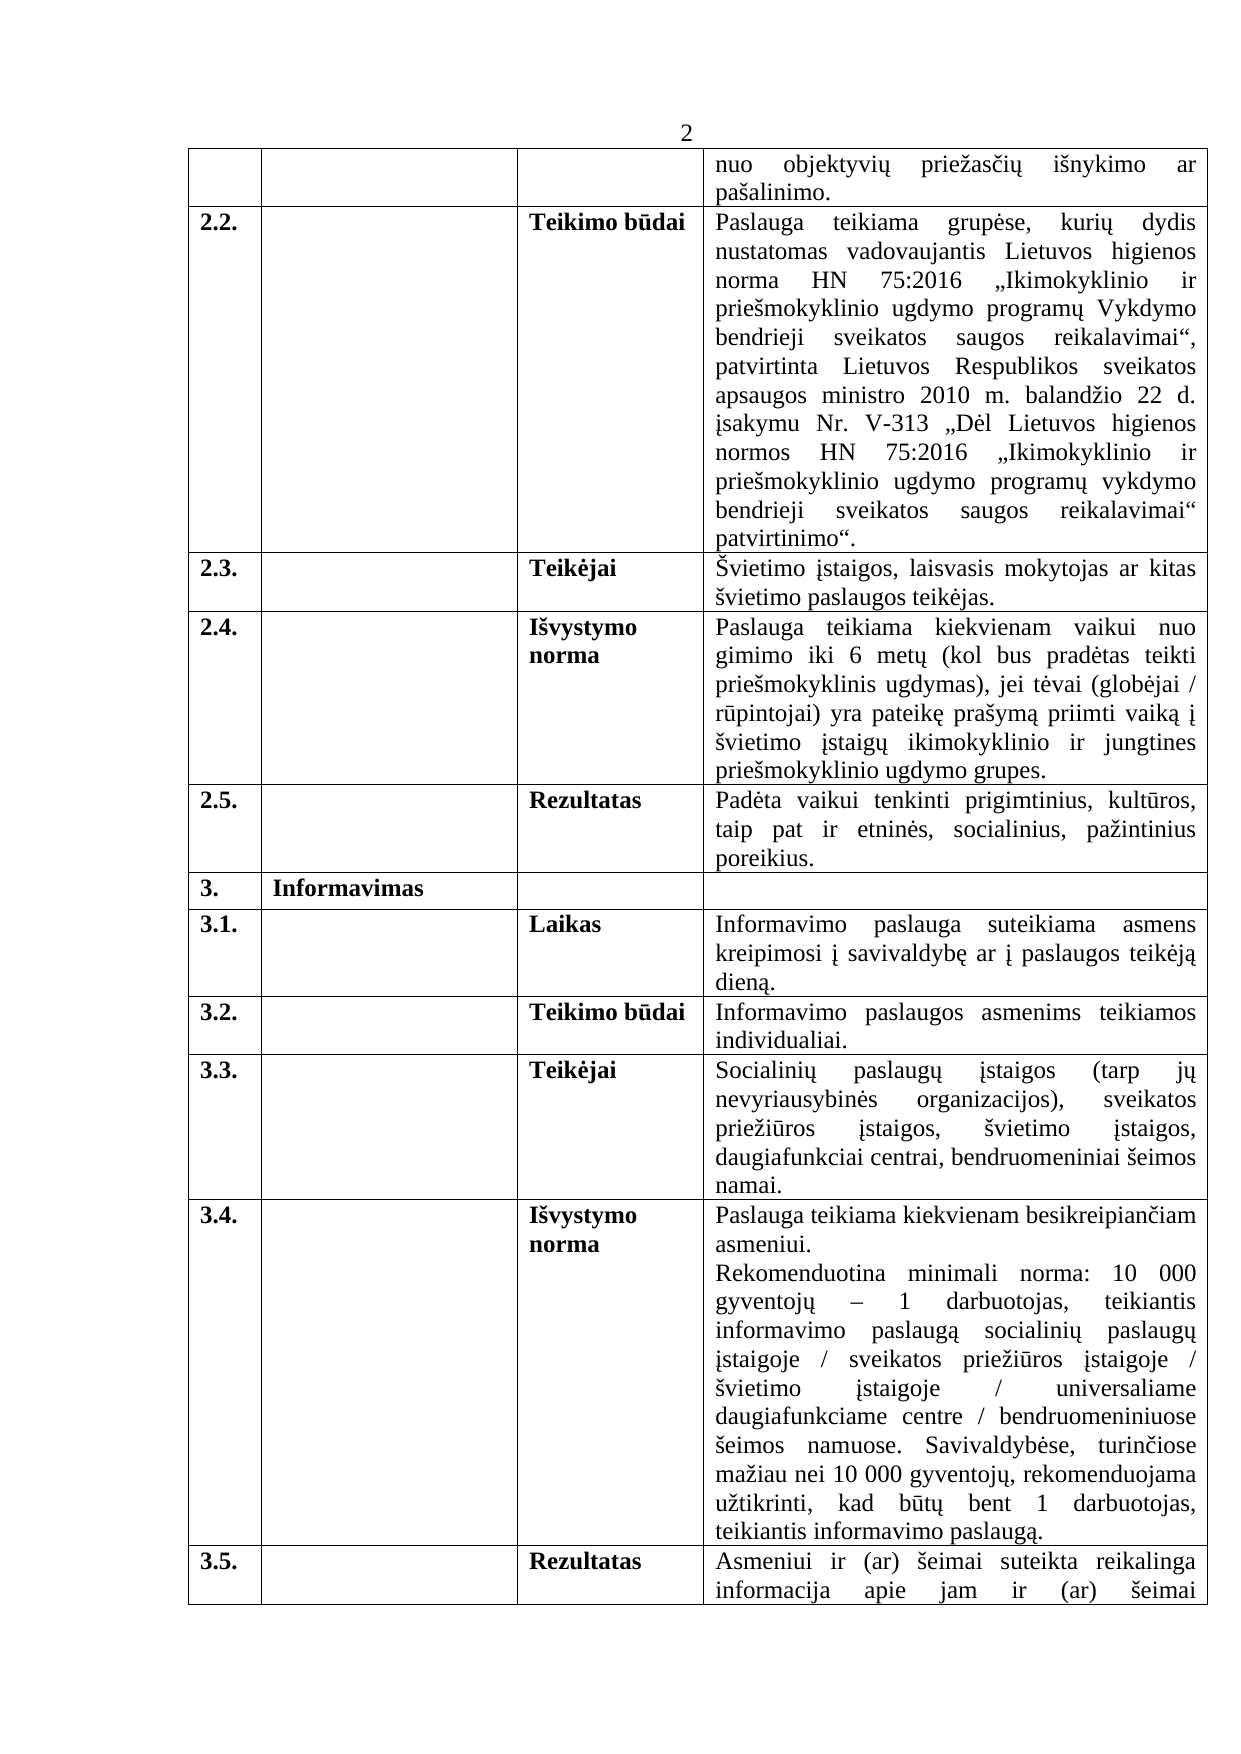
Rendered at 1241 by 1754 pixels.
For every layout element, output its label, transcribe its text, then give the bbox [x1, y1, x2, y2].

table_cell [262, 553, 517, 611]
table_cell [704, 873, 1207, 908]
table_cell [262, 1055, 517, 1199]
table_cell [262, 997, 517, 1054]
table_cell Paslauga teikiama grupėse, kurių dydis nustatomas vadovaujantis Lietuvos higienos norma HN 75:2016 „Ikimokyklinio ir priešmokyklinio ugdymo programų Vykdymo bendrieji sveikatos saugos reikalavimai“, patvirtinta Lietuvos Respublikos sveikatos apsaugos ministro 2010 m. balandžio 22 d. įsakymu Nr. V-313 „Dėl Lietuvos higienos normos HN 75:2016 „Ikimokyklinio ir priešmokyklinio ugdymo programų vykdymo bendrieji sveikatos saugos reikalavimai“ patvirtinimo“. [704, 207, 1207, 552]
table_cell [262, 1546, 517, 1604]
table_cell Rezultatas [518, 1546, 703, 1604]
table_cell Asmeniui ir (ar) šeimai suteikta reikalinga informacija apie jam ir (ar) šeimai [704, 1546, 1207, 1604]
table_cell [262, 1200, 517, 1545]
table_cell 3.3. [189, 1055, 261, 1199]
table_cell Teikimo būdai [518, 207, 703, 552]
table_cell Išvystymo norma [518, 612, 703, 784]
table_cell Socialinių paslaugų įstaigos (tarp jų nevyriausybinės organizacijos), sveikatos priežiūros įstaigos, švietimo įstaigos, daugiafunkciai centrai, bendruomeniniai šeimos namai. [704, 1055, 1207, 1199]
table_cell 3.5. [189, 1546, 261, 1604]
table_cell [262, 612, 517, 784]
table_cell 3.4. [189, 1200, 261, 1545]
table_cell Teikėjai [518, 1055, 703, 1199]
table_cell Rezultatas [518, 785, 703, 872]
table_cell [189, 149, 261, 206]
table_cell Informavimo paslauga suteikiama asmens kreipimosi į savivaldybę ar į paslaugos teikėją dieną. [704, 910, 1207, 996]
table_cell 3.2. [189, 997, 261, 1054]
table_cell 3. [189, 873, 261, 908]
table_cell Laikas [518, 910, 703, 996]
table_cell 2.2. [189, 207, 261, 552]
table_cell Informavimas [262, 873, 517, 908]
table_cell nuo objektyvių priežasčių išnykimo ar pašalinimo. [704, 149, 1207, 206]
table_cell Informavimo paslaugos asmenims teikiamos individualiai. [704, 997, 1207, 1054]
table_cell 3.1. [189, 910, 261, 996]
table_cell Padėta vaikui tenkinti prigimtinius, kultūros, taip pat ir etninės, socialinius, pažintinius poreikius. [704, 785, 1207, 872]
table_cell [518, 873, 703, 908]
table_cell [518, 149, 703, 206]
table_cell 2.3. [189, 553, 261, 611]
table_cell Teikimo būdai [518, 997, 703, 1054]
table_cell Teikėjai [518, 553, 703, 611]
table_cell Išvystymo norma [518, 1200, 703, 1545]
table_cell Paslauga teikiama kiekvienam besikreipiančiam asmeniui. Rekomenduotina minimali norma: 10 000 gyventojų – 1 darbuotojas, teikiantis informavimo paslaugą socialinių paslaugų įstaigoje / sveikatos priežiūros įstaigoje / švietimo įstaigoje / universaliame daugiafunkciame centre / bendruomeniniuose šeimos namuose. Savivaldybėse, turinčiose mažiau nei 10 000 gyventojų, rekomenduojama užtikrinti, kad būtų bent 1 darbuotojas, teikiantis informavimo paslaugą. [704, 1200, 1207, 1545]
table_cell Švietimo įstaigos, laisvasis mokytojas ar kitas švietimo paslaugos teikėjas. [704, 553, 1207, 611]
table_cell [262, 910, 517, 996]
table_cell [262, 207, 517, 552]
table_cell 2.4. [189, 612, 261, 784]
table_cell 2.5. [189, 785, 261, 872]
table_cell [262, 149, 517, 206]
table_cell [262, 785, 517, 872]
table_cell Paslauga teikiama kiekvienam vaikui nuo gimimo iki 6 metų (kol bus pradėtas teikti priešmokyklinis ugdymas), jei tėvai (globėjai / rūpintojai) yra pateikę prašymą priimti vaiką į švietimo įstaigų ikimokyklinio ir jungtines priešmokyklinio ugdymo grupes. [704, 612, 1207, 784]
